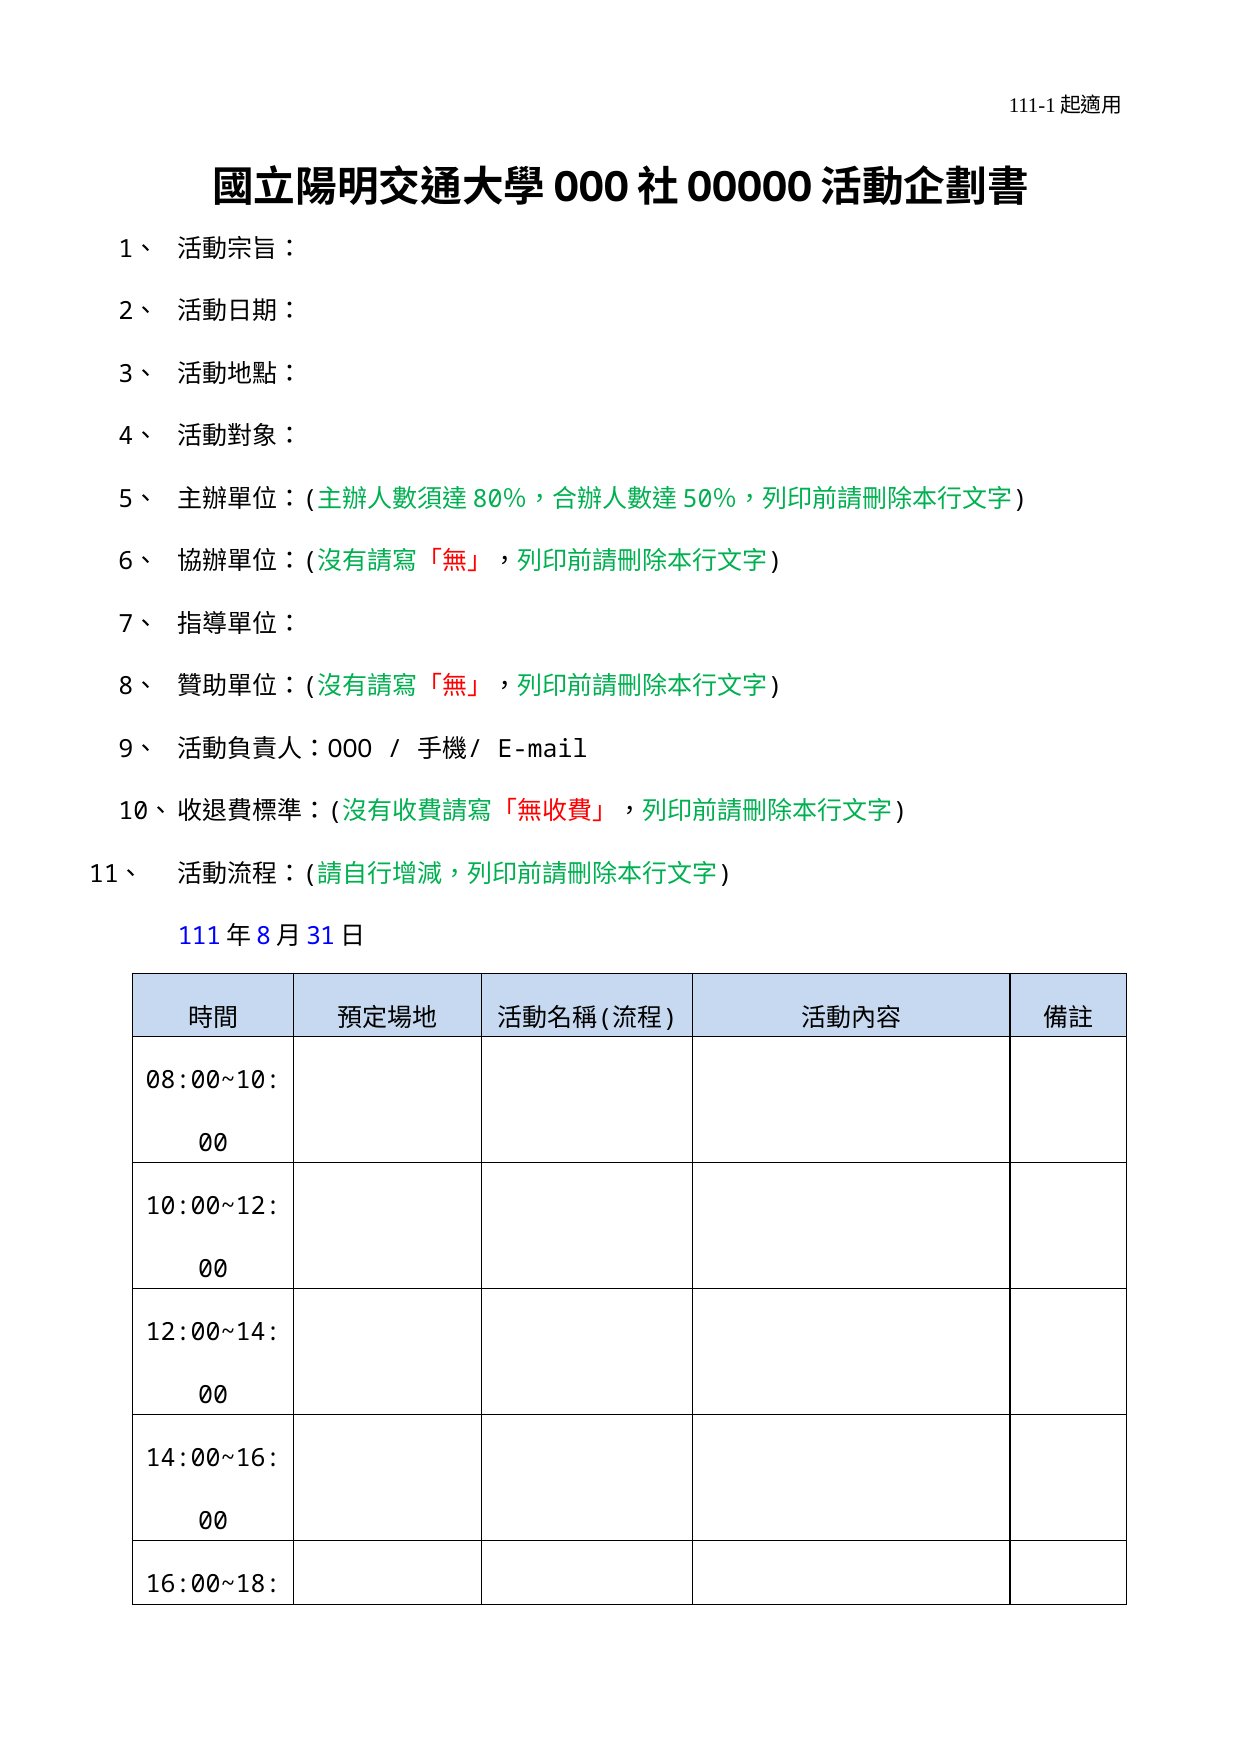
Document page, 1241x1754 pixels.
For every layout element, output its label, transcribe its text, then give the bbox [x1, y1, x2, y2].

table_header 預定場地 [294, 974, 481, 1036]
table_cell [1011, 1163, 1126, 1288]
table_cell [1011, 1415, 1126, 1540]
table_cell [482, 1037, 692, 1162]
table_cell [294, 1163, 481, 1288]
table_cell [482, 1163, 692, 1288]
table_cell [482, 1541, 692, 1604]
list 指導單位： [118, 579, 1122, 642]
table_header 活動內容 [693, 974, 1009, 1036]
list 活動宗旨： [118, 204, 1122, 267]
list 收退費標準：(沒有收費請寫「無收費」，列印前請刪除本行文字) [118, 767, 1122, 829]
table_cell 16:00~18: [133, 1541, 293, 1604]
table_cell [482, 1415, 692, 1540]
list 活動日期： [118, 267, 1122, 329]
list 活動對象： [118, 392, 1122, 454]
table_cell [693, 1415, 1009, 1540]
table_cell 08:00~10:00 [133, 1037, 293, 1162]
table_cell [693, 1163, 1009, 1288]
list 贊助單位：(沒有請寫「無」，列印前請刪除本行文字) [118, 642, 1122, 704]
table_cell [294, 1289, 481, 1414]
list 活動流程：(請自行增減，列印前請刪除本行文字) [88, 829, 1122, 892]
text 111年8月31日 [177, 892, 1122, 954]
table_cell [1011, 1037, 1126, 1162]
table_cell [1011, 1541, 1126, 1604]
table_header 時間 [133, 974, 293, 1036]
text 國立陽明交通大學OOO社OOOOO活動企劃書 [118, 142, 1122, 204]
list 活動地點： [118, 329, 1122, 392]
table_cell [693, 1037, 1009, 1162]
table_cell [693, 1289, 1009, 1414]
table_cell 10:00~12:00 [133, 1163, 293, 1288]
list 主辦單位：(主辦人數須達80％，合辦人數達50％，列印前請刪除本行文字) [118, 454, 1122, 517]
table_cell [1011, 1289, 1126, 1414]
table_cell [294, 1415, 481, 1540]
table_cell [693, 1541, 1009, 1604]
table_cell [482, 1289, 692, 1414]
table_cell 14:00~16:00 [133, 1415, 293, 1540]
list 協辦單位：(沒有請寫「無」，列印前請刪除本行文字) [118, 517, 1122, 579]
table_cell 12:00~14:00 [133, 1289, 293, 1414]
table_header 活動名稱(流程) [482, 974, 692, 1036]
list 活動負責人：OOO / 手機/ E-mail [118, 704, 1122, 767]
table_cell [294, 1541, 481, 1604]
table_header 備註 [1011, 974, 1126, 1036]
table_cell [294, 1037, 481, 1162]
